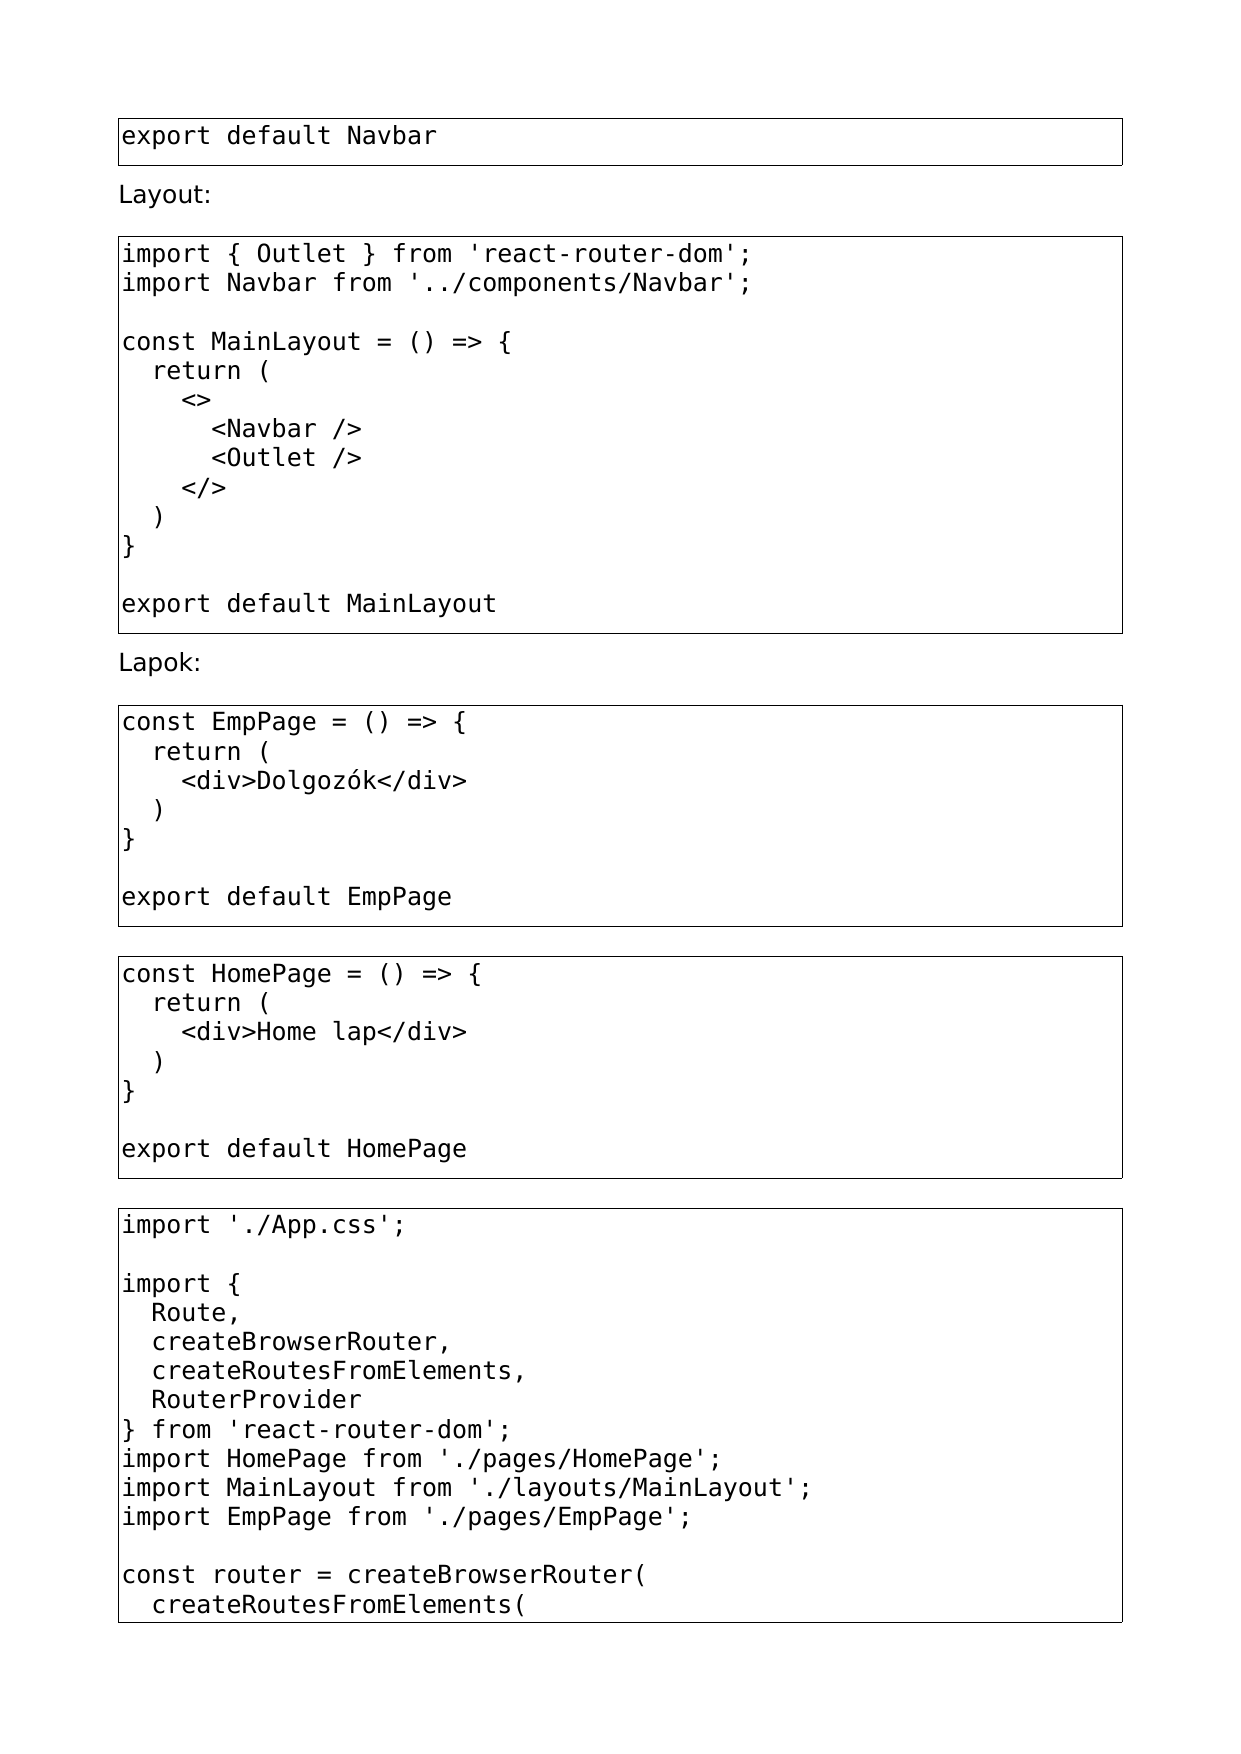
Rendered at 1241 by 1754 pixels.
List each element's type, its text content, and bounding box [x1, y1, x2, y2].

text Layout: [118, 180, 1122, 209]
table_header const HomePage = () => { return ( <div>Home lap</div> ) } export default HomePage [119, 957, 1122, 1178]
table_header import './App.css'; import { Route, createBrowserRouter, createRoutesFromElements, RouterProvider } from 'react-router-dom'; import HomePage from './pages/HomePage'; import MainLayout from './layouts/MainLayout'; import EmpPage from './pages/EmpPage'; const router = createBrowserRouter( createRoutesFromElements( [119, 1209, 1122, 1622]
table_header import { Outlet } from 'react-router-dom'; import Navbar from '../components/Navbar'; const MainLayout = () => { return ( <> <Navbar /> <Outlet /> </> ) } export default MainLayout [119, 237, 1122, 633]
table_header export default Navbar [119, 119, 1122, 165]
text Lapok: [118, 648, 1122, 677]
table_header const EmpPage = () => { return ( <div>Dolgozók</div> ) } export default EmpPage [119, 706, 1122, 926]
